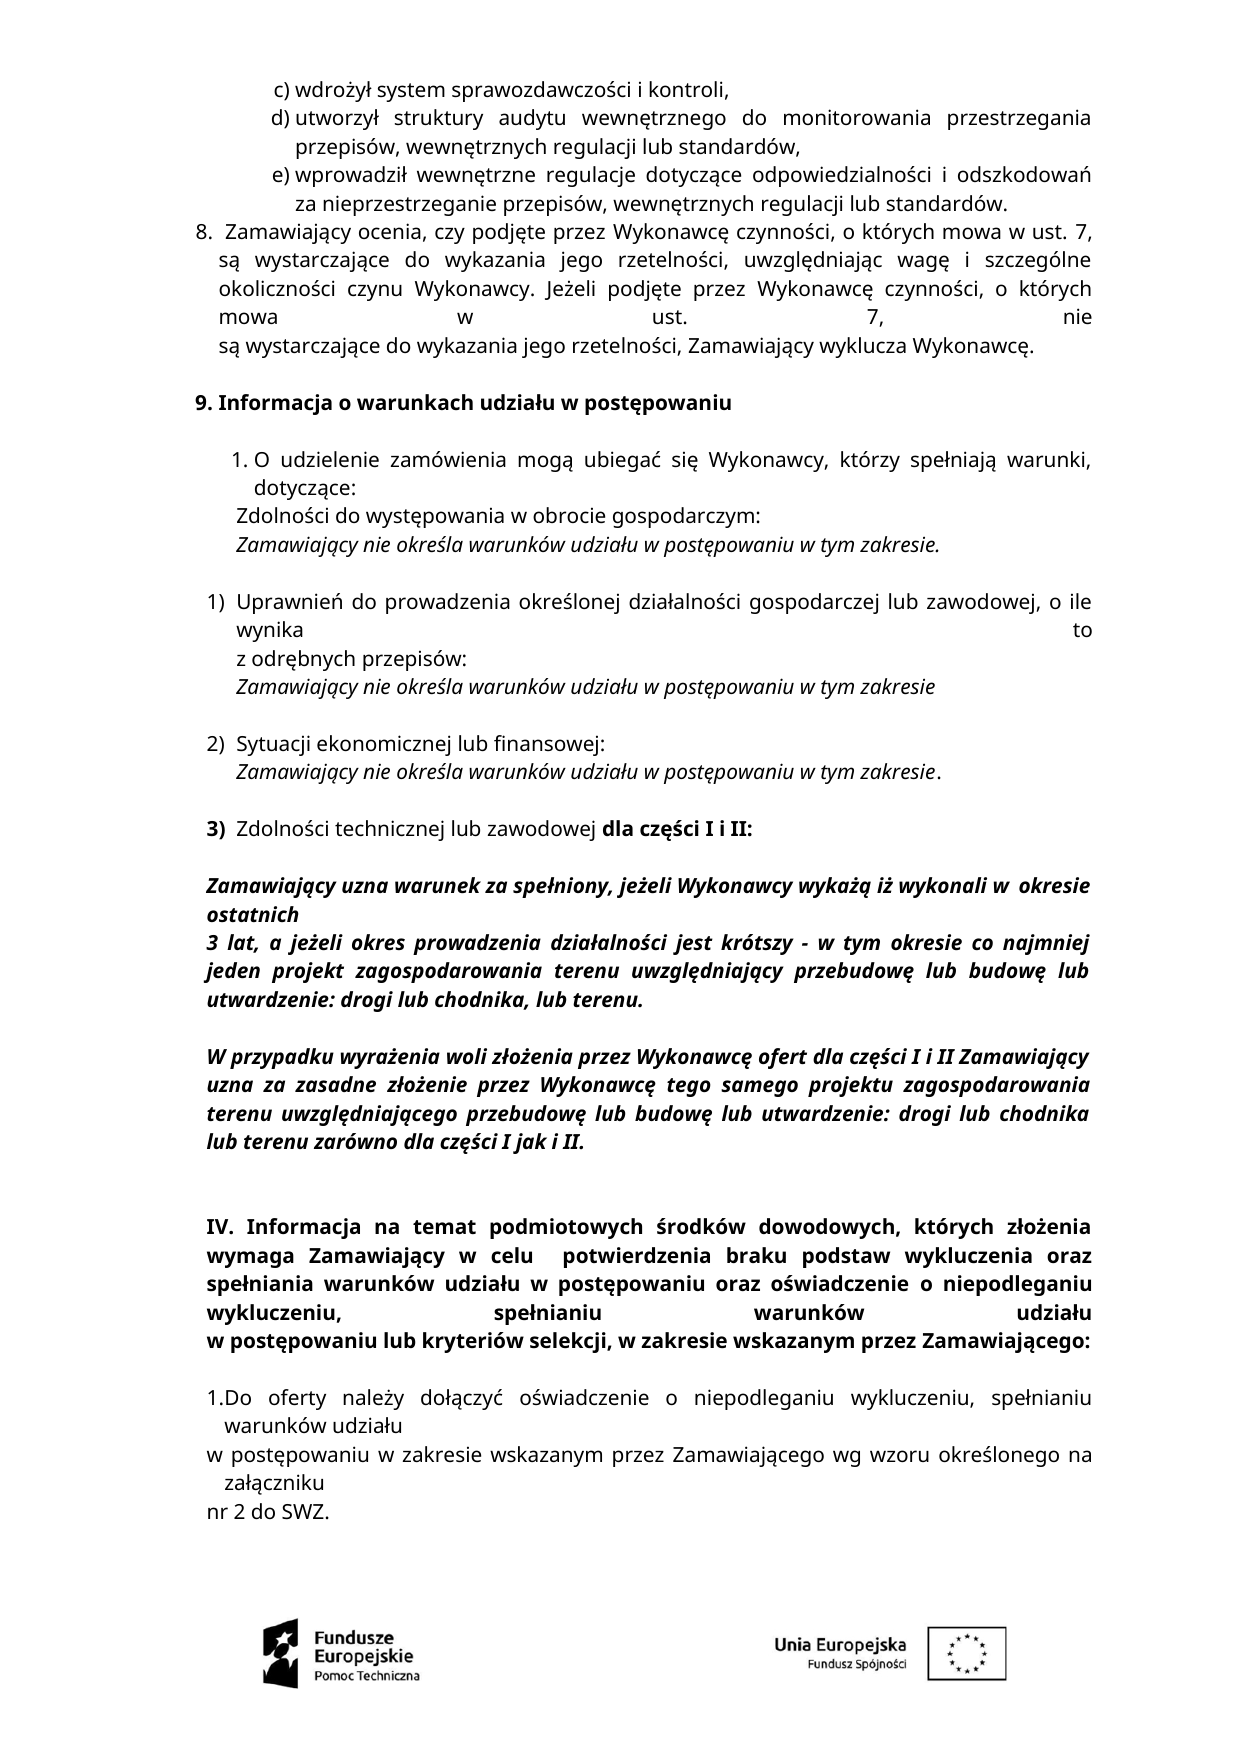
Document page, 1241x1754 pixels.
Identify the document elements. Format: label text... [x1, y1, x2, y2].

list Uprawnień do prowadzenia określonej działalności gospodarczej lub zawodowej, o ile wynika to z odrębnych przepisów: [206, 587, 1093, 672]
list Zamawiający uzna warunek za spełniony, jeżeli Wykonawcy wykażą iż wykonali w okresie ostatnich 3 lat, a jeżeli okres prowadzenia działalności jest krótszy - w tym okresie co najmniej jeden projekt zagospodarowania terenu uwzględniający przebudowę lub budowę lub utwardzenie: drogi lub chodnika, lub terenu. [206, 871, 1093, 1013]
picture [261, 1615, 1007, 1689]
list utworzył struktury audytu wewnętrznego do monitorowania przestrzegania przepisów, wewnętrznych regulacji lub standardów, [295, 103, 1093, 160]
text w postępowaniu w zakresie wskazanym przez Zamawiającego wg wzoru określonego na załączniku [206, 1440, 1093, 1497]
list Zamawiający ocenia, czy podjęte przez Wykonawcę czynności, o których mowa w ust. 7, są wystarczające do wykazania jego rzetelności, uwzględniając wagę i szczególne okoliczności czynu Wykonawcy. Jeżeli podjęte przez Wykonawcę czynności, o których mowa w ust. 7, nie są wystarczające do wykazania jego rzetelności, Zamawiający wyklucza Wykonawcę. [218, 217, 1093, 359]
list Zamawiający nie określa warunków udziału w postępowaniu w tym zakresie [206, 672, 1093, 701]
subtitle IV. Informacja na temat podmiotowych środków dowodowych, których złożenia wymaga Zamawiający w celu potwierdzenia braku podstaw wykluczenia oraz spełniania warunków udziału w postępowaniu oraz oświadczenie o niepodleganiu wykluczeniu, spełnianiu warunków udziału w postępowaniu lub kryteriów selekcji, w zakresie wskazanym przez Zamawiającego: [206, 1212, 1093, 1355]
list Sytuacji ekonomicznej lub finansowej: [206, 729, 1093, 757]
list O udzielenie zamówienia mogą ubiegać się Wykonawcy, którzy spełniają warunki, dotyczące: [254, 445, 1093, 502]
list Informacja o warunkach udziału w postępowaniu [218, 388, 1093, 416]
list wprowadził wewnętrzne regulacje dotyczące odpowiedzialności i odszkodowań za nieprzestrzeganie przepisów, wewnętrznych regulacji lub standardów. [295, 160, 1093, 217]
list Zdolności technicznej lub zawodowej dla części I i II: [206, 814, 1093, 843]
list Zamawiający nie określa warunków udziału w postępowaniu w tym zakresie. [206, 757, 1093, 786]
list Zdolności do występowania w obrocie gospodarczym: [206, 502, 1093, 530]
list Zamawiający nie określa warunków udziału w postępowaniu w tym zakresie. [206, 530, 1093, 558]
text nr 2 do SWZ. [206, 1497, 1093, 1525]
list Do oferty należy dołączyć oświadczenie o niepodleganiu wykluczeniu, spełnianiu warunków udziału [206, 1383, 1093, 1440]
list wdrożył system sprawozdawczości i kontroli, [295, 75, 1093, 103]
list W przypadku wyrażenia woli złożenia przez Wykonawcę ofert dla części I i II Zamawiający uzna za zasadne złożenie przez Wykonawcę tego samego projektu zagospodarowania terenu uwzględniającego przebudowę lub budowę lub utwardzenie: drogi lub chodnika lub terenu zarówno dla części I jak i II. [206, 1042, 1093, 1156]
